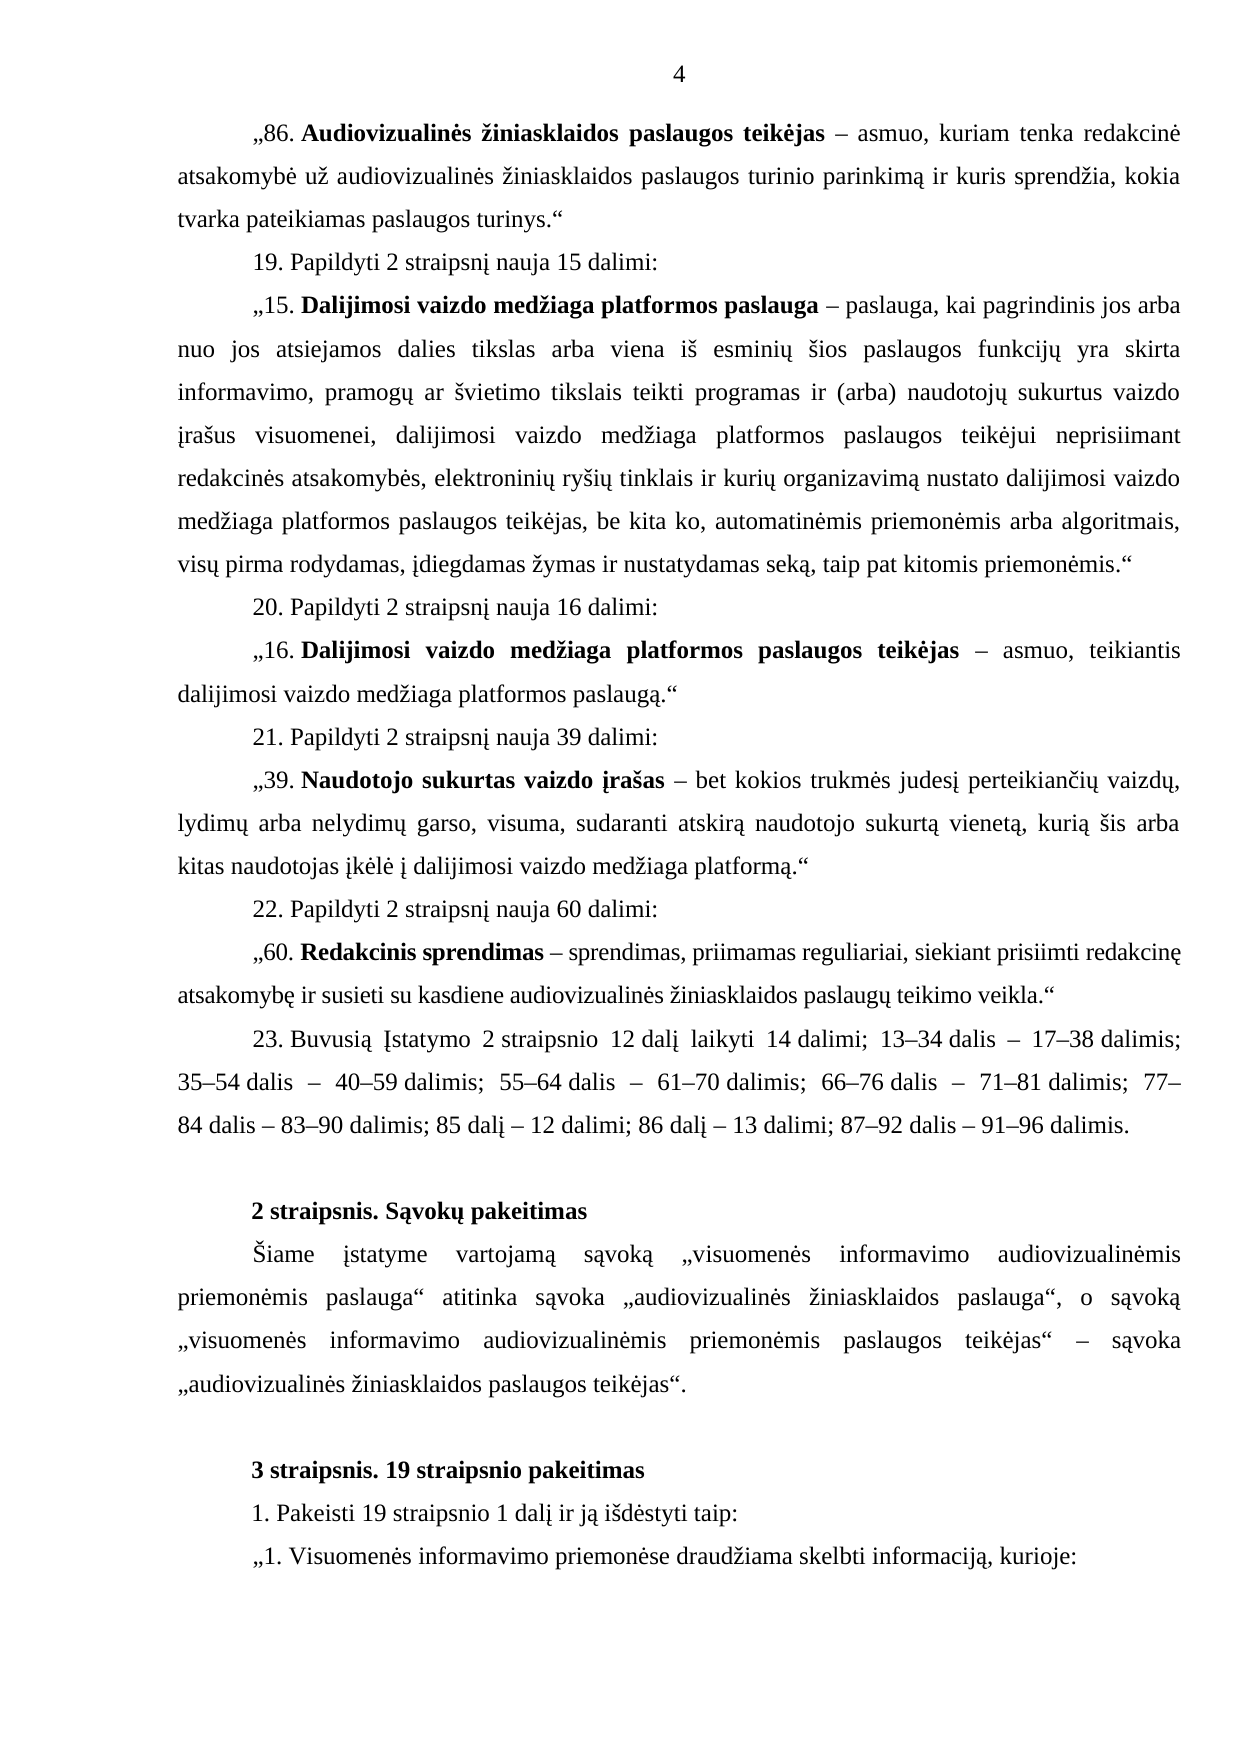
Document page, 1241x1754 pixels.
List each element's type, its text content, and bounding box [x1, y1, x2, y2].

text „16. Dalijimosi vaizdo medžiaga platformos paslaugos teikėjas – asmuo, teikiantis dalijimosi vaizdo medžiaga platformos paslaugą.“ [177, 636, 1181, 707]
text 1. Pakeisti 19 straipsnio 1 dalį ir ją išdėstyti taip: [177, 1498, 1181, 1527]
text 19. Papildyti 2 straipsnį nauja 15 dalimi: [177, 247, 1181, 276]
text 2 straipsnis. Sąvokų pakeitimas [177, 1196, 1181, 1225]
text „15. Dalijimosi vaizdo medžiaga platformos paslauga – paslauga, kai pagrindinis jos arba nuo jos atsiejamos dalies tikslas arba viena iš esminių šios paslaugos funkcijų yra skirta informavimo, pramogų ar švietimo tikslais teikti programas ir (arba) naudotojų sukurtus vaizdo įrašus visuomenei, dalijimosi vaizdo medžiaga platformos paslaugos teikėjui neprisiimant redakcinės atsakomybės, elektroninių ryšių tinklais ir kurių organizavimą nustato dalijimosi vaizdo medžiaga platformos paslaugos teikėjas, be kita ko, automatinėmis priemonėmis arba algoritmais, visų pirma rodydamas, įdiegdamas žymas ir nustatydamas seką, taip pat kitomis priemonėmis.“ [177, 291, 1181, 578]
text „60. Redakcinis sprendimas – sprendimas, priimamas reguliariai, siekiant prisiimti redakcinę atsakomybę ir susieti su kasdiene audiovizualinės žiniasklaidos paslaugų teikimo veikla.“ [177, 937, 1181, 1009]
text 23. Buvusią Įstatymo 2 straipsnio 12 dalį laikyti 14 dalimi; 13–34 dalis – 17–38 dalimis; 35–54 dalis – 40–59 dalimis; 55–64 dalis – 61–70 dalimis; 66–76 dalis – 71–81 dalimis; 77–84 dalis – 83–90 dalimis; 85 dalį – 12 dalimi; 86 dalį – 13 dalimi; 87–92 dalis – 91–96 dalimis. [177, 1024, 1181, 1139]
text „39. Naudotojo sukurtas vaizdo įrašas – bet kokios trukmės judesį perteikiančių vaizdų, lydimų arba nelydimų garso, visuma, sudaranti atskirą naudotojo sukurtą vienetą, kurią šis arba kitas naudotojas įkėlė į dalijimosi vaizdo medžiaga platformą.“ [177, 765, 1181, 880]
text 21. Papildyti 2 straipsnį nauja 39 dalimi: [177, 722, 1181, 751]
text 22. Papildyti 2 straipsnį nauja 60 dalimi: [177, 894, 1181, 923]
text 3 straipsnis. 19 straipsnio pakeitimas [177, 1455, 1181, 1484]
text 20. Papildyti 2 straipsnį nauja 16 dalimi: [177, 592, 1181, 621]
text „1. Visuomenės informavimo priemonėse draudžiama skelbti informaciją, kurioje: [177, 1541, 1181, 1570]
text „86. Audiovizualinės žiniasklaidos paslaugos teikėjas – asmuo, kuriam tenka redakcinė atsakomybė už audiovizualinės žiniasklaidos paslaugos turinio parinkimą ir kuris sprendžia, kokia tvarka pateikiamas paslaugos turinys.“ [177, 118, 1181, 233]
text Šiame įstatyme vartojamą sąvoką „visuomenės informavimo audiovizualinėmis priemonėmis paslauga“ atitinka sąvoka „audiovizualinės žiniasklaidos paslauga“, o sąvoką „visuomenės informavimo audiovizualinėmis priemonėmis paslaugos teikėjas“ – sąvoka „audiovizualinės žiniasklaidos paslaugos teikėjas“. [177, 1239, 1181, 1397]
